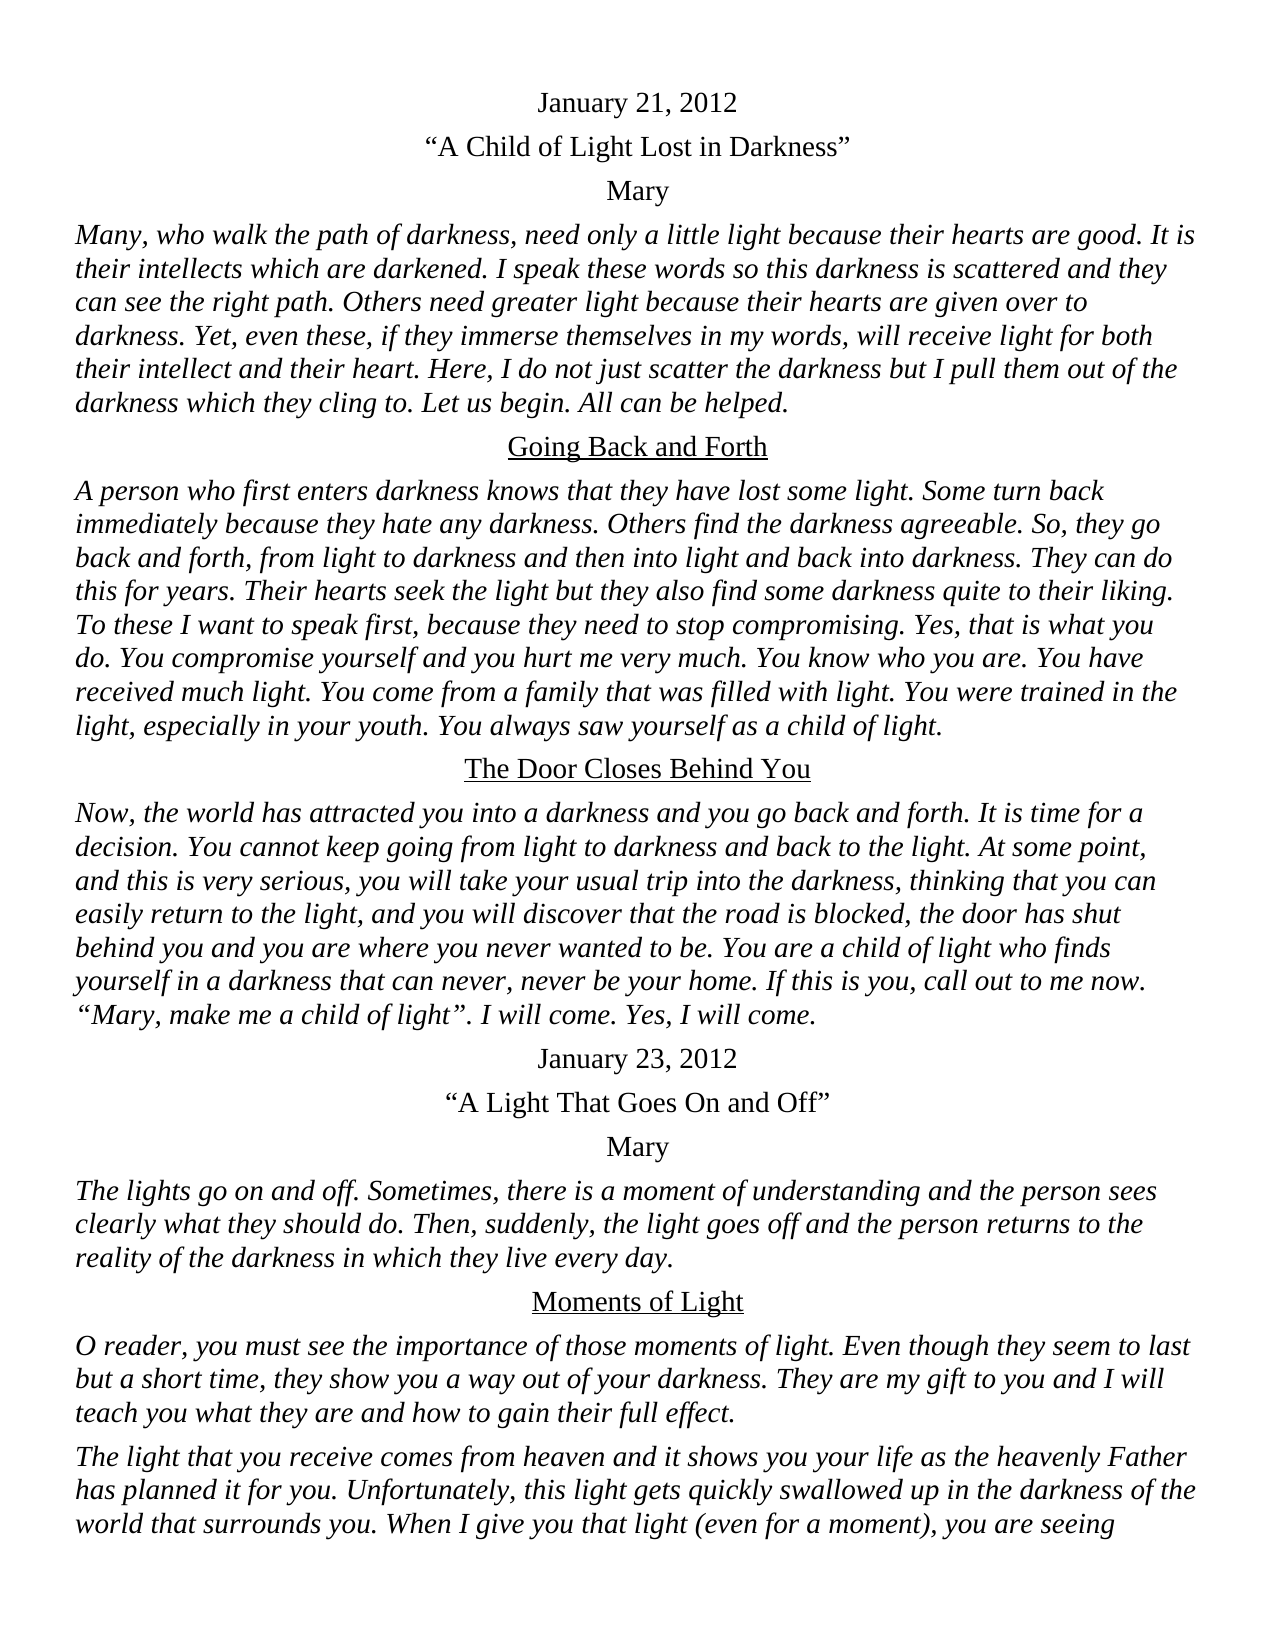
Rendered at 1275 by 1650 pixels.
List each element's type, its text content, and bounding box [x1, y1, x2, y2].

text January 23, 2012 [75, 1041, 1200, 1074]
text January 21, 2012 [75, 85, 1200, 119]
text “A Child of Light Lost in Darkness” [75, 129, 1200, 163]
text Going Back and Forth [75, 429, 1200, 462]
text Mary [75, 1129, 1200, 1162]
text The lights go on and off. Sometimes, there is a moment of understanding and the person sees clearly what they should do. Then, suddenly, the light goes off and the person returns to the reality of the darkness in which they live every day. [75, 1173, 1200, 1273]
text A person who first enters darkness knows that they have lost some light. Some turn back immediately because they hate any darkness. Others find the darkness agreeable. So, they go back and forth, from light to darkness and then into light and back into darkness. They can do this for years. Their hearts seek the light but they also find some darkness quite to their liking. To these I want to speak first, because they need to stop compromising. Yes, that is what you do. You compromise yourself and you hurt me very much. You know who you are. You have received much light. You come from a family that was filled with light. You were trained in the light, especially in your youth. You always saw yourself as a child of light. [75, 473, 1200, 741]
text Now, the world has attracted you into a darkness and you go back and forth. It is time for a decision. You cannot keep going from light to darkness and back to the light. At some point, and this is very serious, you will take your usual trip into the darkness, thinking that you can easily return to the light, and you will discover that the road is blocked, the door has shut behind you and you are where you never wanted to be. You are a child of light who finds yourself in a darkness that can never, never be your home. If this is you, call out to me now. “Mary, make me a child of light”. I will come. Yes, I will come. [75, 796, 1200, 1030]
text “A Light That Goes On and Off” [75, 1085, 1200, 1118]
text O reader, you must see the importance of those moments of light. Even though they seem to last but a short time, they show you a way out of your darkness. They are my gift to you and I will teach you what they are and how to gain their full effect. [75, 1328, 1200, 1428]
text Mary [75, 173, 1200, 207]
text Many, who walk the path of darkness, need only a little light because their hearts are good. It is their intellects which are darkened. I speak these words so this darkness is scattered and they can see the right path. Others need greater light because their hearts are given over to darkness. Yet, even these, if they immerse themselves in my words, will receive light for both their intellect and their heart. Here, I do not just scatter the darkness but I pull them out of the darkness which they cling to. Let us begin. All can be helped. [75, 217, 1200, 418]
text Moments of Light [75, 1284, 1200, 1317]
text The light that you receive comes from heaven and it shows you your life as the heavenly Father has planned it for you. Unfortunately, this light gets quickly swallowed up in the darkness of the world that surrounds you. When I give you that light (even for a moment), you are seeing [75, 1439, 1200, 1539]
text The Door Closes Behind You [75, 752, 1200, 785]
